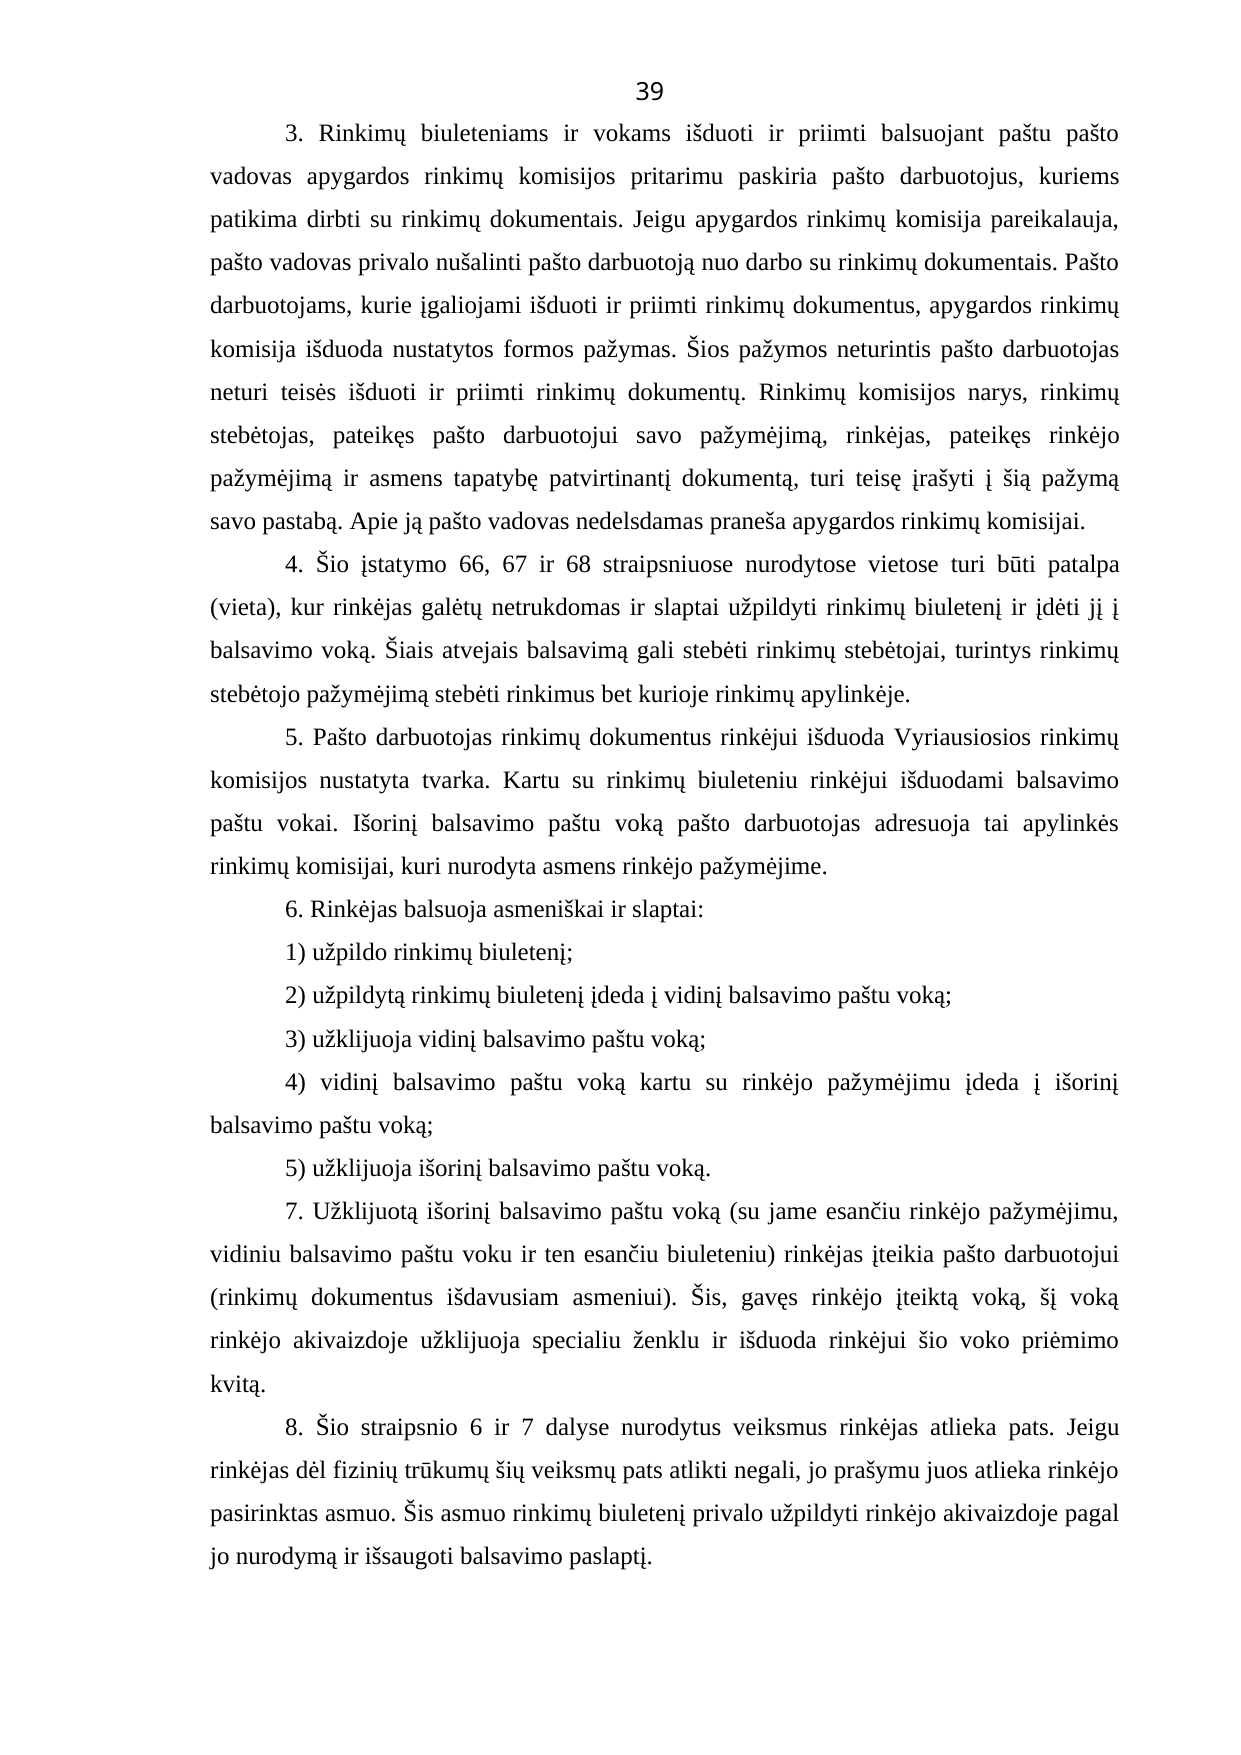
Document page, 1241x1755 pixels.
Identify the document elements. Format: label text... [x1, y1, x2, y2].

text 8. Šio straipsnio 6 ir 7 dalyse nurodytus veiksmus rinkėjas atlieka pats. Jeigu rinkėjas dėl fizinių trūkumų šių veiksmų pats atlikti negali, jo prašymu juos atlieka rinkėjo pasirinktas asmuo. Šis asmuo rinkimų biuletenį privalo užpildyti rinkėjo akivaizdoje pagal jo nurodymą ir išsaugoti balsavimo paslaptį. [210, 1412, 1120, 1570]
text 4) vidinį balsavimo paštu voką kartu su rinkėjo pažymėjimu įdeda į išorinį balsavimo paštu voką; [210, 1067, 1120, 1139]
text 3. Rinkimų biuleteniams ir vokams išduoti ir priimti balsuojant paštu pašto vadovas apygardos rinkimų komisijos pritarimu paskiria pašto darbuotojus, kuriems patikima dirbti su rinkimų dokumentais. Jeigu apygardos rinkimų komisija pareikalauja, pašto vadovas privalo nušalinti pašto darbuotoją nuo darbo su rinkimų dokumentais. Pašto darbuotojams, kurie įgaliojami išduoti ir priimti rinkimų dokumentus, apygardos rinkimų komisija išduoda nustatytos formos pažymas. Šios pažymos neturintis pašto darbuotojas neturi teisės išduoti ir priimti rinkimų dokumentų. Rinkimų komisijos narys, rinkimų stebėtojas, pateikęs pašto darbuotojui savo pažymėjimą, rinkėjas, pateikęs rinkėjo pažymėjimą ir asmens tapatybę patvirtinantį dokumentą, turi teisę įrašyti į šią pažymą savo pastabą. Apie ją pašto vadovas nedelsdamas praneša apygardos rinkimų komisijai. [210, 118, 1120, 535]
text 4. Šio įstatymo 66, 67 ir 68 straipsniuose nurodytose vietose turi būti patalpa (vieta), kur rinkėjas galėtų netrukdomas ir slaptai užpildyti rinkimų biuletenį ir įdėti jį į balsavimo voką. Šiais atvejais balsavimą gali stebėti rinkimų stebėtojai, turintys rinkimų stebėtojo pažymėjimą stebėti rinkimus bet kurioje rinkimų apylinkėje. [210, 549, 1120, 707]
text 5. Pašto darbuotojas rinkimų dokumentus rinkėjui išduoda Vyriausiosios rinkimų komisijos nustatyta tvarka. Kartu su rinkimų biuleteniu rinkėjui išduodami balsavimo paštu vokai. Išorinį balsavimo paštu voką pašto darbuotojas adresuoja tai apylinkės rinkimų komisijai, kuri nurodyta asmens rinkėjo pažymėjime. [210, 722, 1120, 880]
text 7. Užklijuotą išorinį balsavimo paštu voką (su jame esančiu rinkėjo pažymėjimu, vidiniu balsavimo paštu voku ir ten esančiu biuleteniu) rinkėjas įteikia pašto darbuotojui (rinkimų dokumentus išdavusiam asmeniui). Šis, gavęs rinkėjo įteiktą voką, šį voką rinkėjo akivaizdoje užklijuoja specialiu ženklu ir išduoda rinkėjui šio voko priėmimo kvitą. [210, 1196, 1120, 1397]
text 1) užpildo rinkimų biuletenį; [210, 937, 1120, 966]
text 6. Rinkėjas balsuoja asmeniškai ir slaptai: [210, 894, 1120, 923]
text 3) užklijuoja vidinį balsavimo paštu voką; [210, 1024, 1120, 1052]
text 2) užpildytą rinkimų biuletenį įdeda į vidinį balsavimo paštu voką; [210, 981, 1120, 1009]
text 5) užklijuoja išorinį balsavimo paštu voką. [210, 1153, 1120, 1182]
